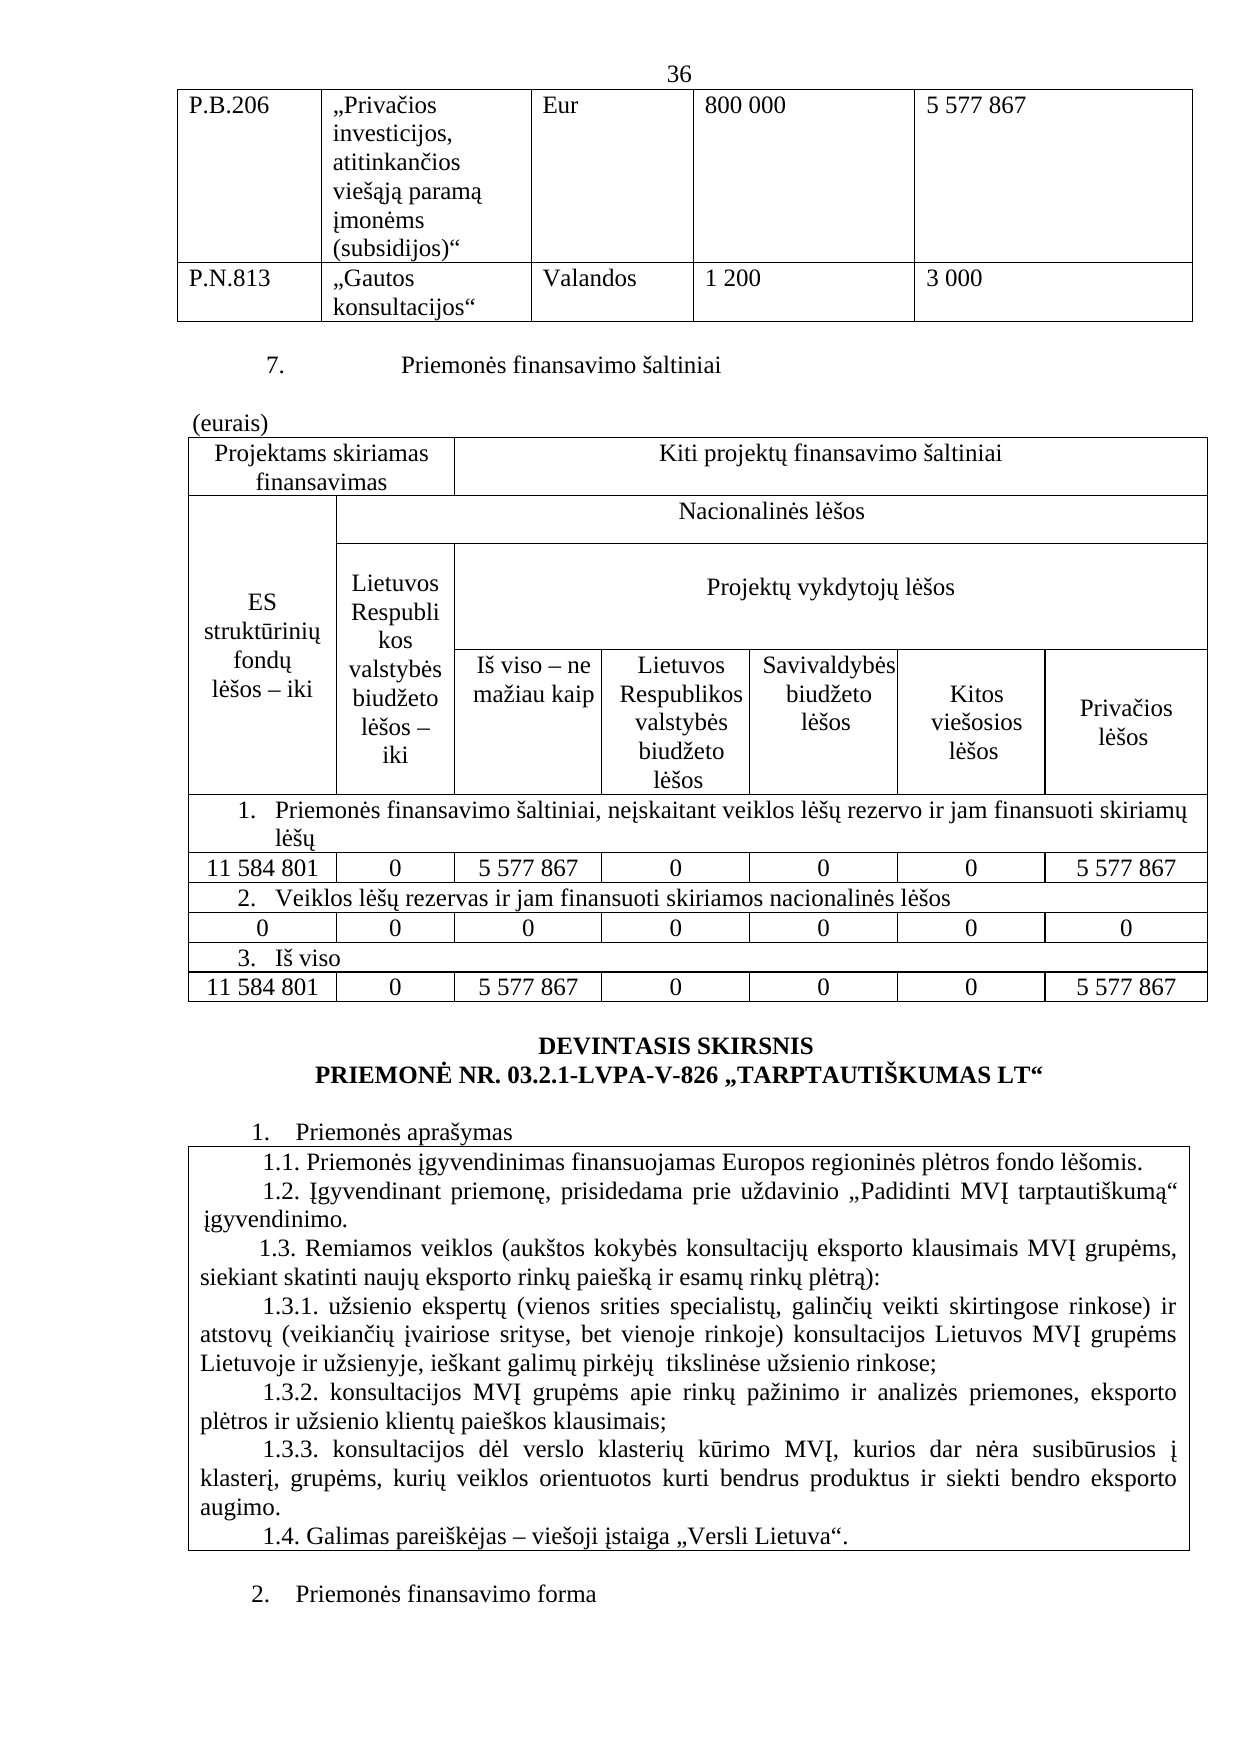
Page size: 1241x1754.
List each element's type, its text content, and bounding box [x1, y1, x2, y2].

table_cell 0 [750, 973, 897, 1001]
table_cell 0 [455, 913, 601, 942]
table_header Kiti projektų finansavimo šaltiniai [455, 438, 1207, 495]
table_cell ES struktūrinių fondų lėšos – iki [189, 496, 336, 794]
table_cell 5 577 867 [1046, 973, 1207, 1001]
table_cell 3 000 [915, 263, 1192, 321]
table_cell 0 [337, 853, 454, 882]
table_cell 3. Iš viso [189, 943, 1207, 971]
text (eurais) [177, 379, 904, 437]
table_cell 0 [337, 913, 454, 942]
text DEVINTASIS SKIRSNIS [177, 1031, 1181, 1060]
table_cell Lietuvos Respublikos valstybės biudžeto lėšos – iki [337, 544, 454, 794]
table_cell 0 [750, 853, 897, 882]
table_cell „Privačios investicijos, atitinkančios viešąją paramą įmonėms (subsidijos)“ [322, 90, 531, 262]
table_cell 0 [602, 973, 749, 1001]
table_cell „Gautos konsultacijos“ [322, 263, 531, 321]
table_cell 1. Priemonės finansavimo šaltiniai, neįskaitant veiklos lėšų rezervo ir jam finansuoti skiriamų lėšų [189, 795, 1207, 852]
table_cell 11 584 801 [189, 973, 336, 1001]
table_cell Iš viso – ne mažiau kaip [455, 650, 601, 794]
table_cell 5 577 867 [915, 90, 1192, 262]
table_cell Valandos [532, 263, 693, 321]
table_cell Lietuvos Respublikos valstybės biudžeto lėšos [602, 650, 749, 794]
text 2. Priemonės finansavimo forma [215, 1579, 1181, 1608]
table_cell 0 [337, 973, 454, 1001]
text 7. Priemonės finansavimo šaltiniai [266, 351, 1181, 379]
table_cell 2. Veiklos lėšų rezervas ir jam finansuoti skiriamos nacionalinės lėšos [189, 883, 1207, 912]
table_cell 0 [898, 913, 1044, 942]
table_cell 0 [898, 973, 1044, 1001]
table_cell Eur [532, 90, 693, 262]
table_cell 5 577 867 [455, 973, 601, 1001]
table_cell 1.3. Remiamos veiklos (aukštos kokybės konsultacijų eksporto klausimais MVĮ grupėms, siekiant skatinti naujų eksporto rinkų paiešką ir esamų rinkų plėtrą): 1.3.1. užsienio ekspertų (vienos srities specialistų, galinčių veikti skirtingose rinkose) ir atstovų (veikiančių įvairiose srityse, bet vienoje rinkoje) konsultacijos Lietuvos MVĮ grupėms Lietuvoje ir užsienyje, ieškant galimų pirkėjų tikslinėse užsienio rinkose; 1.3.2. konsultacijos MVĮ grupėms apie rinkų pažinimo ir analizės priemones, eksporto plėtros ir užsienio klientų paieškos klausimais; 1.3.3. konsultacijos dėl verslo klasterių kūrimo MVĮ, kurios dar nėra susibūrusios į klasterį, grupėms, kurių veiklos orientuotos kurti bendrus produktus ir siekti bendro eksporto augimo. 1.4. Galimas pareiškėjas – viešoji įstaiga „Versli Lietuva“. [189, 1233, 1189, 1549]
table_cell Savivaldybės biudžeto lėšos [750, 650, 897, 794]
table_cell P.N.813 [178, 263, 321, 321]
table_cell 0 [898, 853, 1044, 882]
table_cell Projektų vykdytojų lėšos [455, 544, 1207, 649]
table_header Projektams skiriamas finansavimas [189, 438, 454, 495]
table_cell 800 000 [694, 90, 914, 262]
table_header 1.1. Priemonės įgyvendinimas finansuojamas Europos regioninės plėtros fondo lėšomis. [189, 1147, 1189, 1176]
table_cell 0 [750, 913, 897, 942]
table_cell 11 584 801 [189, 853, 336, 882]
table_cell Privačios lėšos [1046, 650, 1207, 794]
table_cell 1.2. Įgyvendinant priemonę, prisidedama prie uždavinio „Padidinti MVĮ tarptautiškumą“ įgyvendinimo. [189, 1176, 1189, 1233]
table_cell 0 [1046, 913, 1207, 942]
table_cell 1 200 [694, 263, 914, 321]
text 1. Priemonės aprašymas [251, 1117, 1181, 1146]
table_cell P.B.206 [178, 90, 321, 262]
text PRIEMONĖ NR. 03.2.1-LVPA-V-826 „TARPTAUTIŠKUMAS LT“ [177, 1060, 1181, 1088]
table_cell 0 [602, 853, 749, 882]
table_cell 0 [602, 913, 749, 942]
table_cell 5 577 867 [1046, 853, 1207, 882]
table_cell Nacionalinės lėšos [337, 496, 1207, 543]
table_cell Kitos viešosios lėšos [898, 650, 1044, 794]
table_cell 0 [189, 913, 336, 942]
table_cell 5 577 867 [455, 853, 601, 882]
